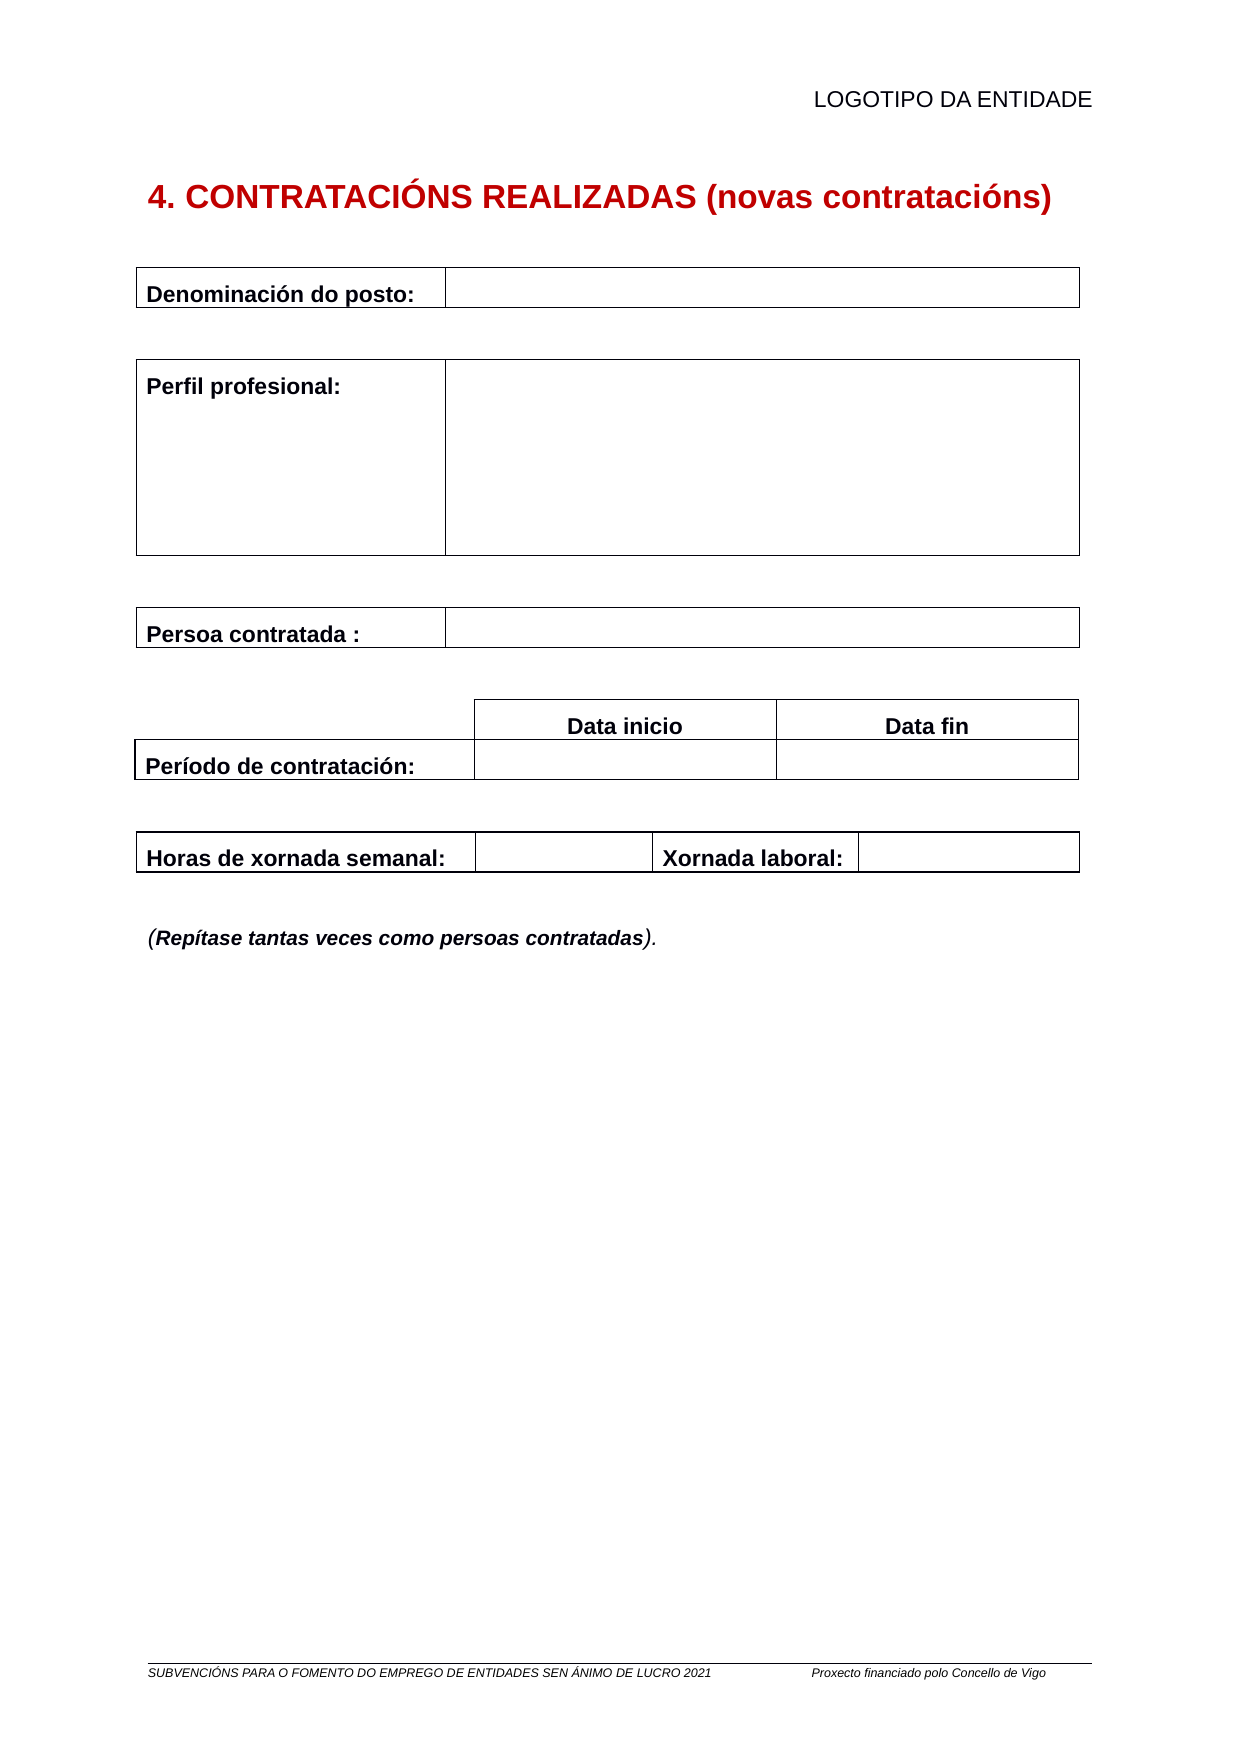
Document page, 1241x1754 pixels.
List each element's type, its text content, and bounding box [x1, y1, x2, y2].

table_header Xornada laboral: [653, 833, 858, 871]
table_header [446, 268, 1079, 307]
table_cell [777, 740, 1078, 779]
table_header Persoa contratada : [137, 608, 445, 647]
table_header [446, 608, 1079, 647]
table_header Perfil profesional: [137, 360, 445, 554]
table_cell [475, 740, 776, 779]
text (Repítase tantas veces como persoas contratadas). [148, 924, 1092, 950]
table_header Data inicio [475, 700, 776, 739]
table_cell Período de contratación: [136, 740, 474, 779]
table_header [135, 699, 474, 739]
table_header Data fin [777, 700, 1078, 739]
subtitle CONTRATACIÓNS REALIZADAS (novas contratacións) [148, 177, 1092, 216]
table_header [446, 360, 1079, 554]
table_header [476, 833, 652, 871]
table_header Horas de xornada semanal: [137, 833, 475, 871]
table_header [859, 833, 1079, 871]
table_header Denominación do posto: [137, 268, 445, 307]
